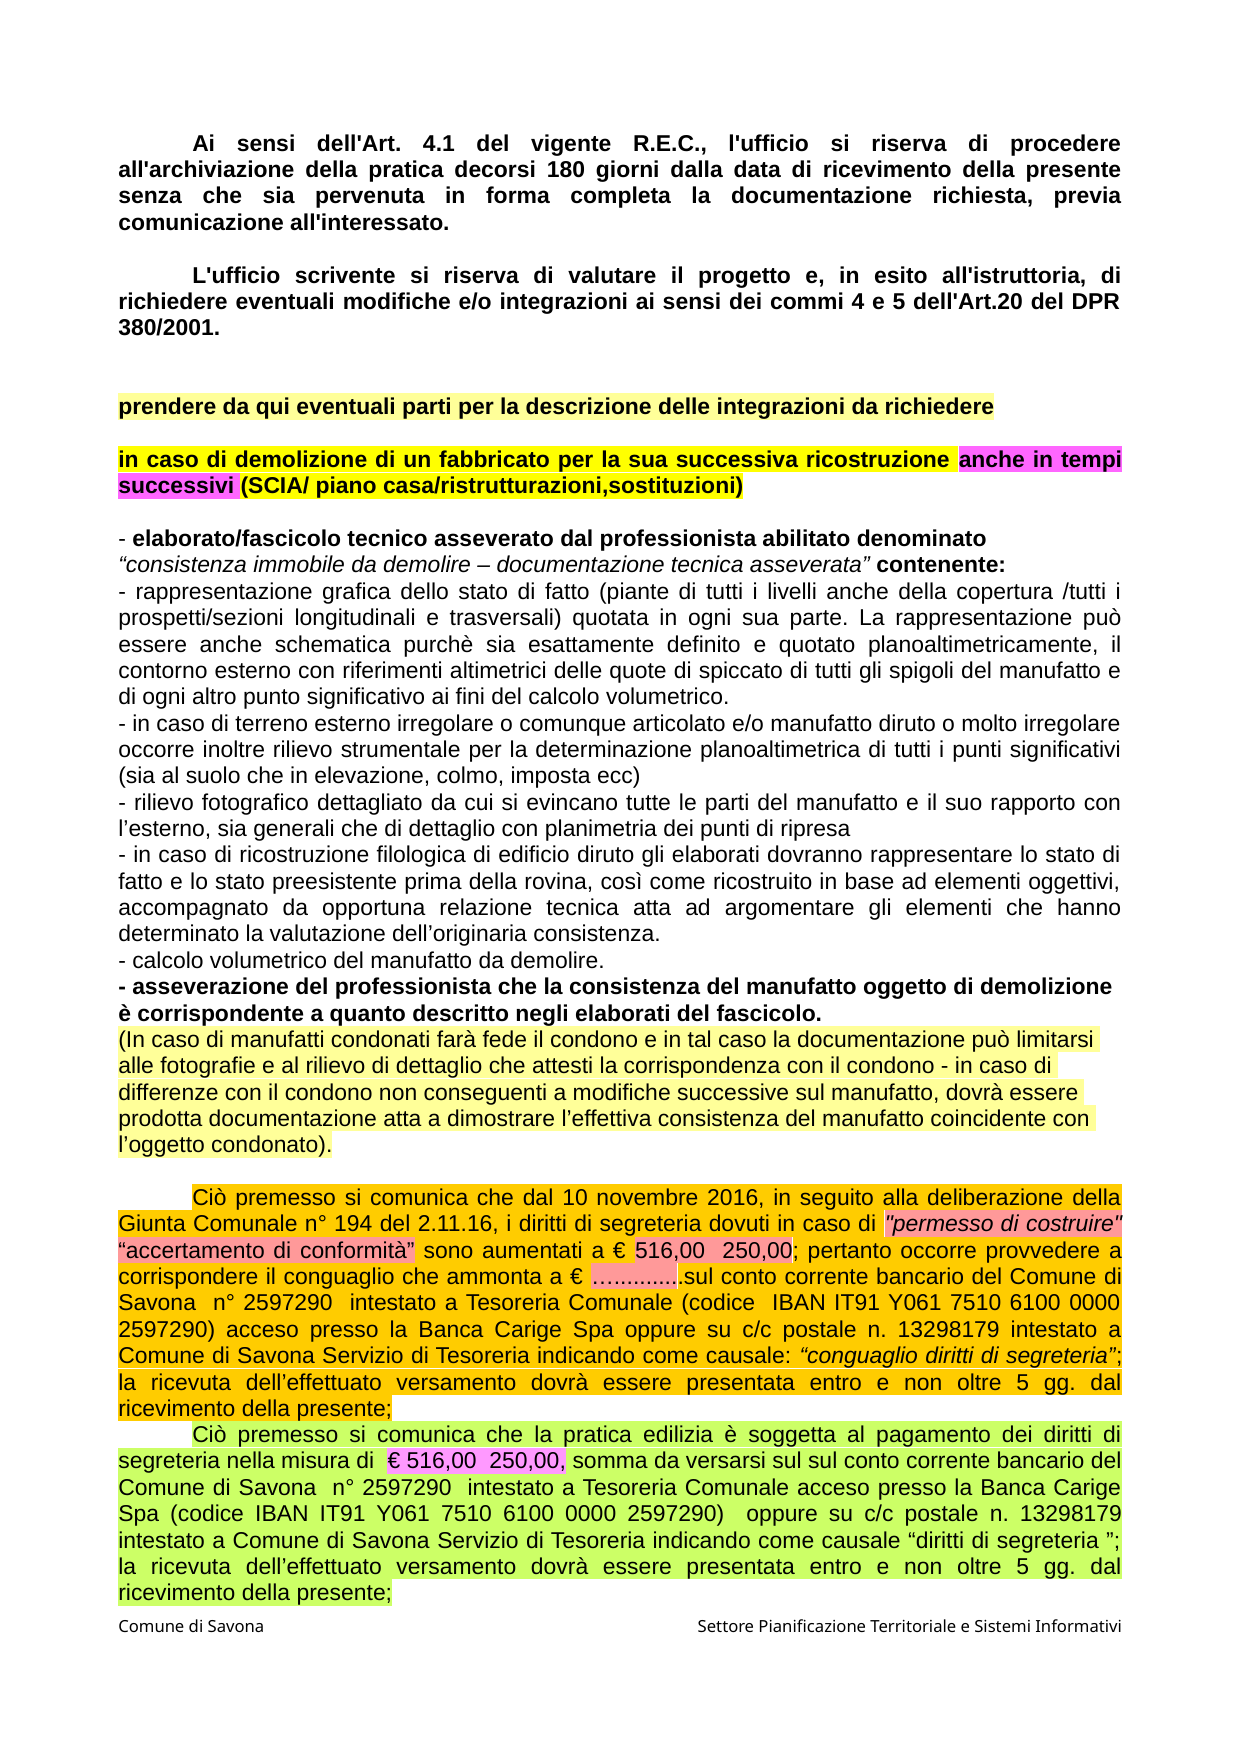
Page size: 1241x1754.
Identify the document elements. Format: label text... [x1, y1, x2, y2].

text - asseverazione del professionista che la consistenza del manufatto oggetto di demolizione è corrispondente a quanto descritto negli elaborati del fascicolo. [118, 973, 1122, 1026]
text Ai sensi dell'Art. 4.1 del vigente R.E.C., l'ufficio si riserva di procedere all'archiviazione della pratica decorsi 180 giorni dalla data di ricevimento della presente senza che sia pervenuta in forma completa la documentazione richiesta, previa comunicazione all'interessato. [118, 130, 1122, 235]
text Ciò premesso si comunica che dal 10 novembre 2016, in seguito alla deliberazione della Giunta Comunale n° 194 del 2.11.16, i diritti di segreteria dovuti in caso di "permesso di costruire" “accertamento di conformità” sono aumentati a € 516,00 250,00; pertanto occorre provvedere a corrispondere il conguaglio che ammonta a € …...........sul conto corrente bancario del Comune di Savona n° 2597290 intestato a Tesoreria Comunale (codice IBAN IT91 Y061 7510 6100 0000 2597290) acceso presso la Banca Carige Spa oppure su c/c postale n. 13298179 intestato a Comune di Savona Servizio di Tesoreria indicando come causale: “conguaglio diritti di segreteria”; la ricevuta dell’effettuato versamento dovrà essere presentata entro e non oltre 5 gg. dal ricevimento della presente; [118, 1184, 1122, 1421]
text (In caso di manufatti condonati farà fede il condono e in tal caso la documentazione può limitarsi alle fotografie e al rilievo di dettaglio che attesti la corrispondenza con il condono - in caso di differenze con il condono non conseguenti a modifiche successive sul manufatto, dovrà essere prodotta documentazione atta a dimostrare l’effettiva consistenza del manufatto coincidente con l’oggetto condonato). [118, 1026, 1122, 1158]
text - calcolo volumetrico del manufatto da demolire. [118, 947, 1122, 973]
text in caso di demolizione di un fabbricato per la sua successiva ricostruzione anche in tempi successivi (SCIA/ piano casa/ristrutturazioni,sostituzioni) [118, 446, 1122, 499]
text prendere da qui eventuali parti per la descrizione delle integrazioni da richiedere [118, 393, 1122, 420]
text - in caso di terreno esterno irregolare o comunque articolato e/o manufatto diruto o molto irregolare occorre inoltre rilievo strumentale per la determinazione planoaltimetrica di tutti i punti significativi (sia al suolo che in elevazione, colmo, imposta ecc) [118, 709, 1122, 789]
text - rilievo fotografico dettagliato da cui si evincano tutte le parti del manufatto e il suo rapporto con l’esterno, sia generali che di dettaglio con planimetria dei punti di ripresa [118, 789, 1122, 841]
text L'ufficio scrivente si riserva di valutare il progetto e, in esito all'istruttoria, di richiedere eventuali modifiche e/o integrazioni ai sensi dei commi 4 e 5 dell'Art.20 del DPR 380/2001. [118, 262, 1122, 341]
text Ciò premesso si comunica che la pratica edilizia è soggetta al pagamento dei diritti di segreteria nella misura di € 516,00 250,00, somma da versarsi sul sul conto corrente bancario del Comune di Savona n° 2597290 intestato a Tesoreria Comunale acceso presso la Banca Carige Spa (codice IBAN IT91 Y061 7510 6100 0000 2597290) oppure su c/c postale n. 13298179 intestato a Comune di Savona Servizio di Tesoreria indicando come causale “diritti di segreteria ”; la ricevuta dell’effettuato versamento dovrà essere presentata entro e non oltre 5 gg. dal ricevimento della presente; [118, 1421, 1122, 1606]
text - in caso di ricostruzione filologica di edificio diruto gli elaborati dovranno rappresentare lo stato di fatto e lo stato preesistente prima della rovina, così come ricostruito in base ad elementi oggettivi, accompagnato da opportuna relazione tecnica atta ad argomentare gli elementi che hanno determinato la valutazione dell’originaria consistenza. [118, 841, 1122, 947]
text - elaborato/fascicolo tecnico asseverato dal professionista abilitato denominato “consistenza immobile da demolire – documentazione tecnica asseverata” contenente: [118, 525, 1122, 578]
text - rappresentazione grafica dello stato di fatto (piante di tutti i livelli anche della copertura /tutti i prospetti/sezioni longitudinali e trasversali) quotata in ogni sua parte. La rappresentazione può essere anche schematica purchè sia esattamente definito e quotato planoaltimetricamente, il contorno esterno con riferimenti altimetrici delle quote di spiccato di tutti gli spigoli del manufatto e di ogni altro punto significativo ai fini del calcolo volumetrico. [118, 578, 1122, 709]
